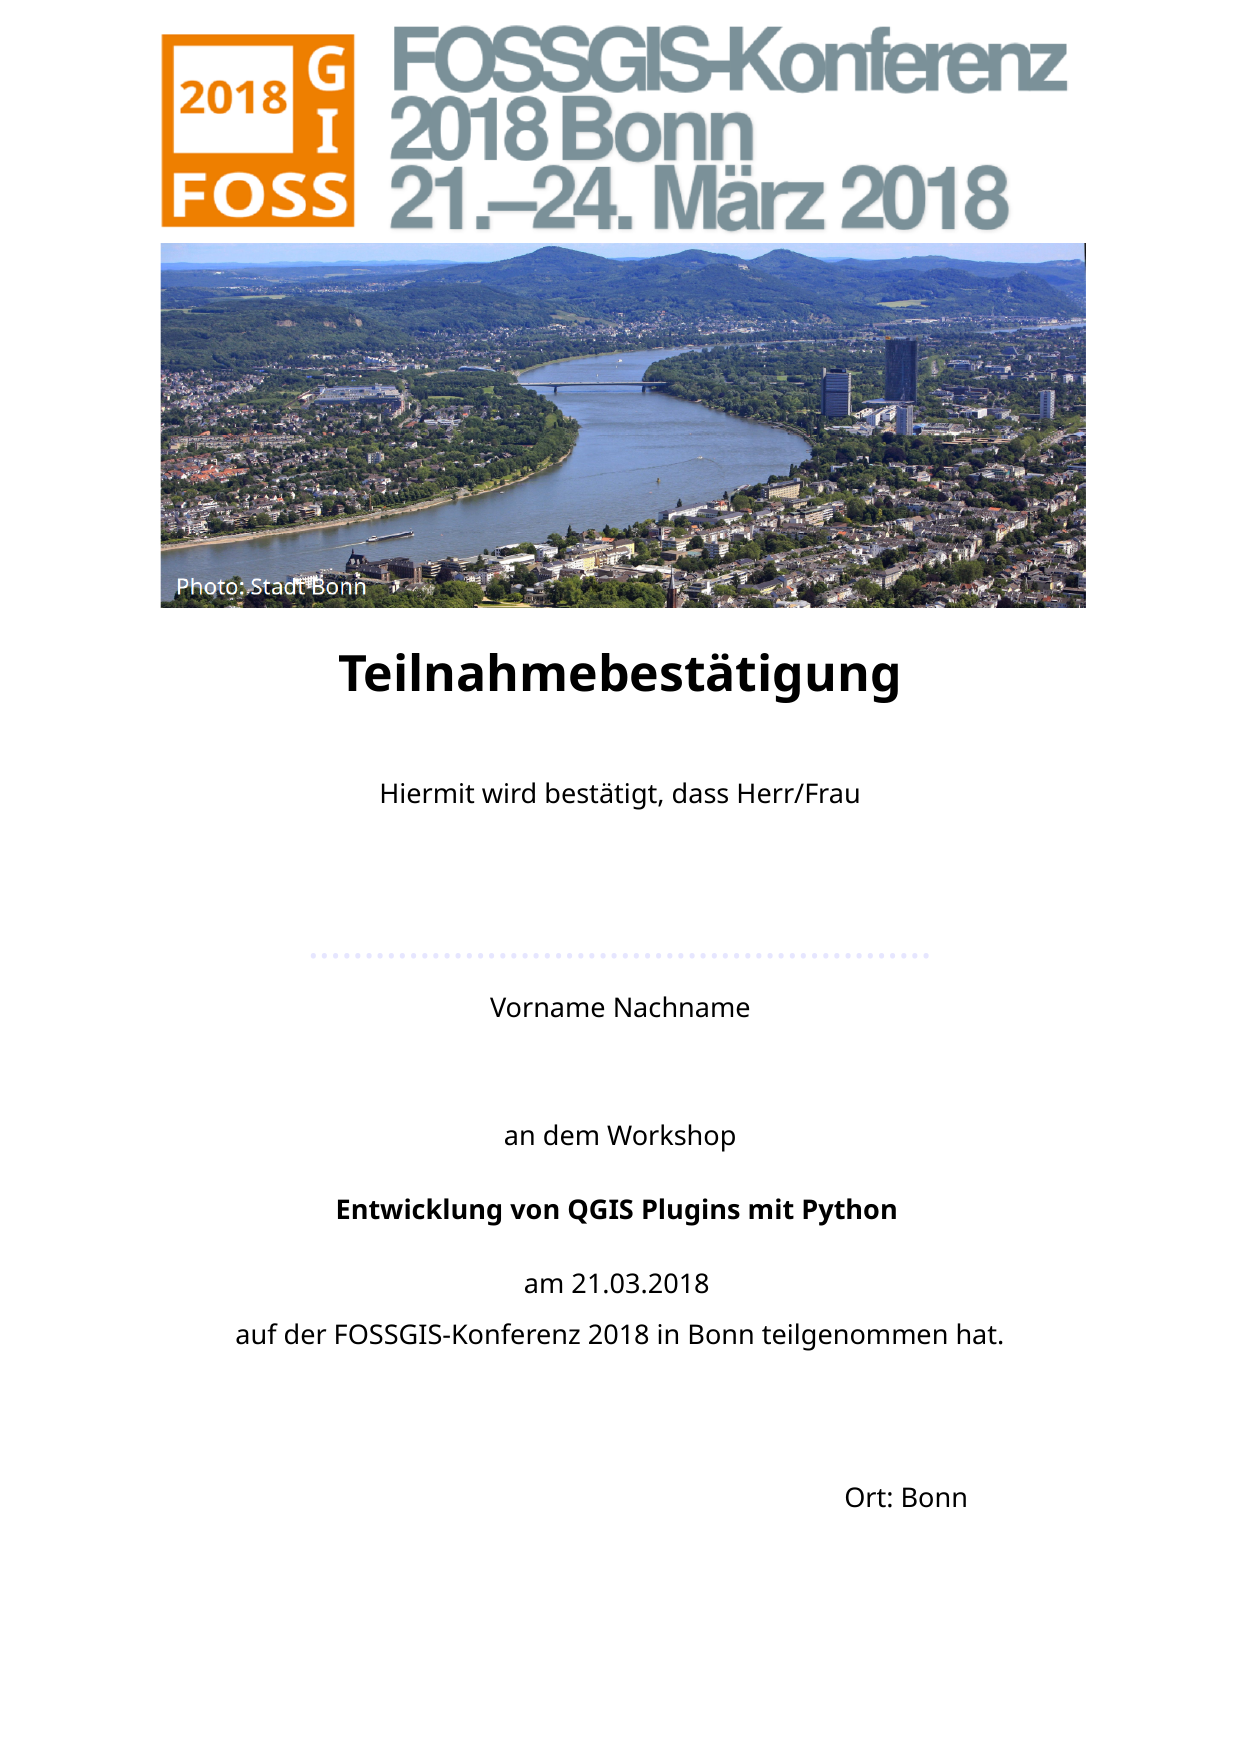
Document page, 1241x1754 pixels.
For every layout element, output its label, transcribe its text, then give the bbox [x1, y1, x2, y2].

text Hiermit wird bestätigt, dass Herr/Frau [207, 775, 1033, 812]
text ........................................................ [207, 914, 1033, 971]
text an dem Workshop [207, 1117, 1033, 1153]
text Teilnahmebestätigung [207, 638, 1033, 707]
picture [151, 21, 1089, 608]
text auf der FOSSGIS-Konferenz 2018 in Bonn teilgenommen hat. [207, 1316, 1033, 1353]
text Vorname Nachname [207, 988, 1033, 1025]
text Entwicklung von QGIS Plugins mit Python [207, 1190, 1033, 1227]
text am 21.03.2018 [207, 1264, 1033, 1301]
text Ort: Bonn [207, 1478, 1033, 1515]
